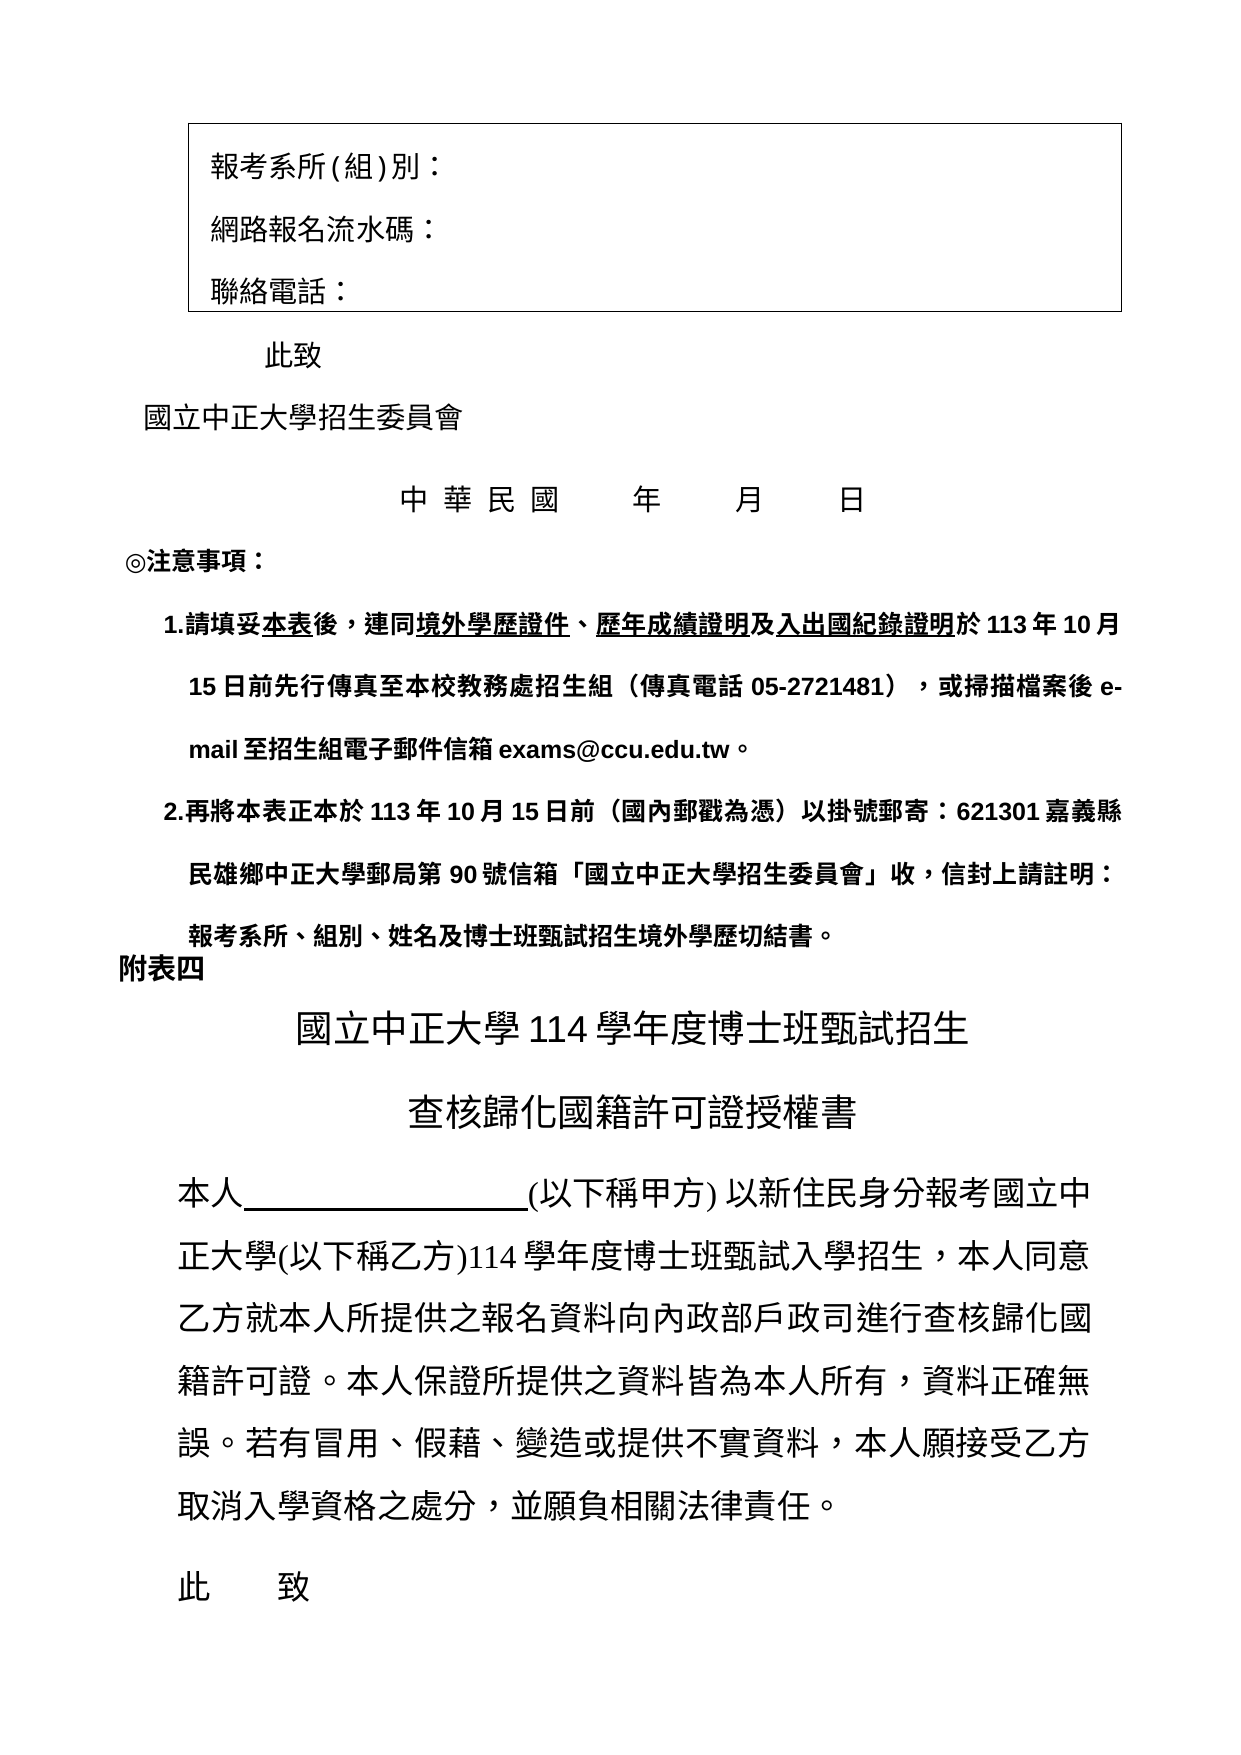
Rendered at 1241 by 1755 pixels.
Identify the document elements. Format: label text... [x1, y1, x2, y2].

text 1.請填妥本表後，連同境外學歷證件、歷年成績證明及入出國紀錄證明於113年10月15日前先行傳真至本校教務處招生組（傳真電話05-2721481），或掃描檔案後e-mail至招生組電子郵件信箱exams@ccu.edu.tw。 [163, 581, 1122, 768]
text 此 致 [177, 1543, 1122, 1606]
text 附表四 [118, 956, 1122, 985]
text 2.再將本表正本於113年10月15日前（國內郵戳為憑）以掛號郵寄：621301嘉義縣民雄鄉中正大學郵局第90號信箱「國立中正大學招生委員會」收，信封上請註明：報考系所、組別、姓名及博士班甄試招生境外學歷切結書。 [163, 768, 1122, 956]
text 本人 (以下稱甲方) 以新住民身分報考國立中正大學(以下稱乙方)114學年度博士班甄試入學招生，本人同意乙方就本人所提供之報名資料向內政部戶政司進行查核歸化國籍許可證。本人保證所提供之資料皆為本人所有，資料正確無誤。若有冒用、假藉、變造或提供不實資料，本人願接受乙方取消入學資格之處分，並願負相關法律責任。 [177, 1149, 1093, 1524]
text 查核歸化國籍許可證授權書 [143, 1068, 1122, 1131]
text 此致 [118, 312, 1122, 374]
text 中 華 民 國 年 月 日 [143, 456, 1122, 518]
text 國立中正大學招生委員會 [128, 374, 1122, 437]
table_cell 報考系所(組)別： 網路報名流水碼： 聯絡電話： [189, 124, 1121, 311]
text 國立中正大學114學年度博士班甄試招生 [143, 1016, 1122, 1049]
text ◎注意事項： [124, 518, 1122, 581]
